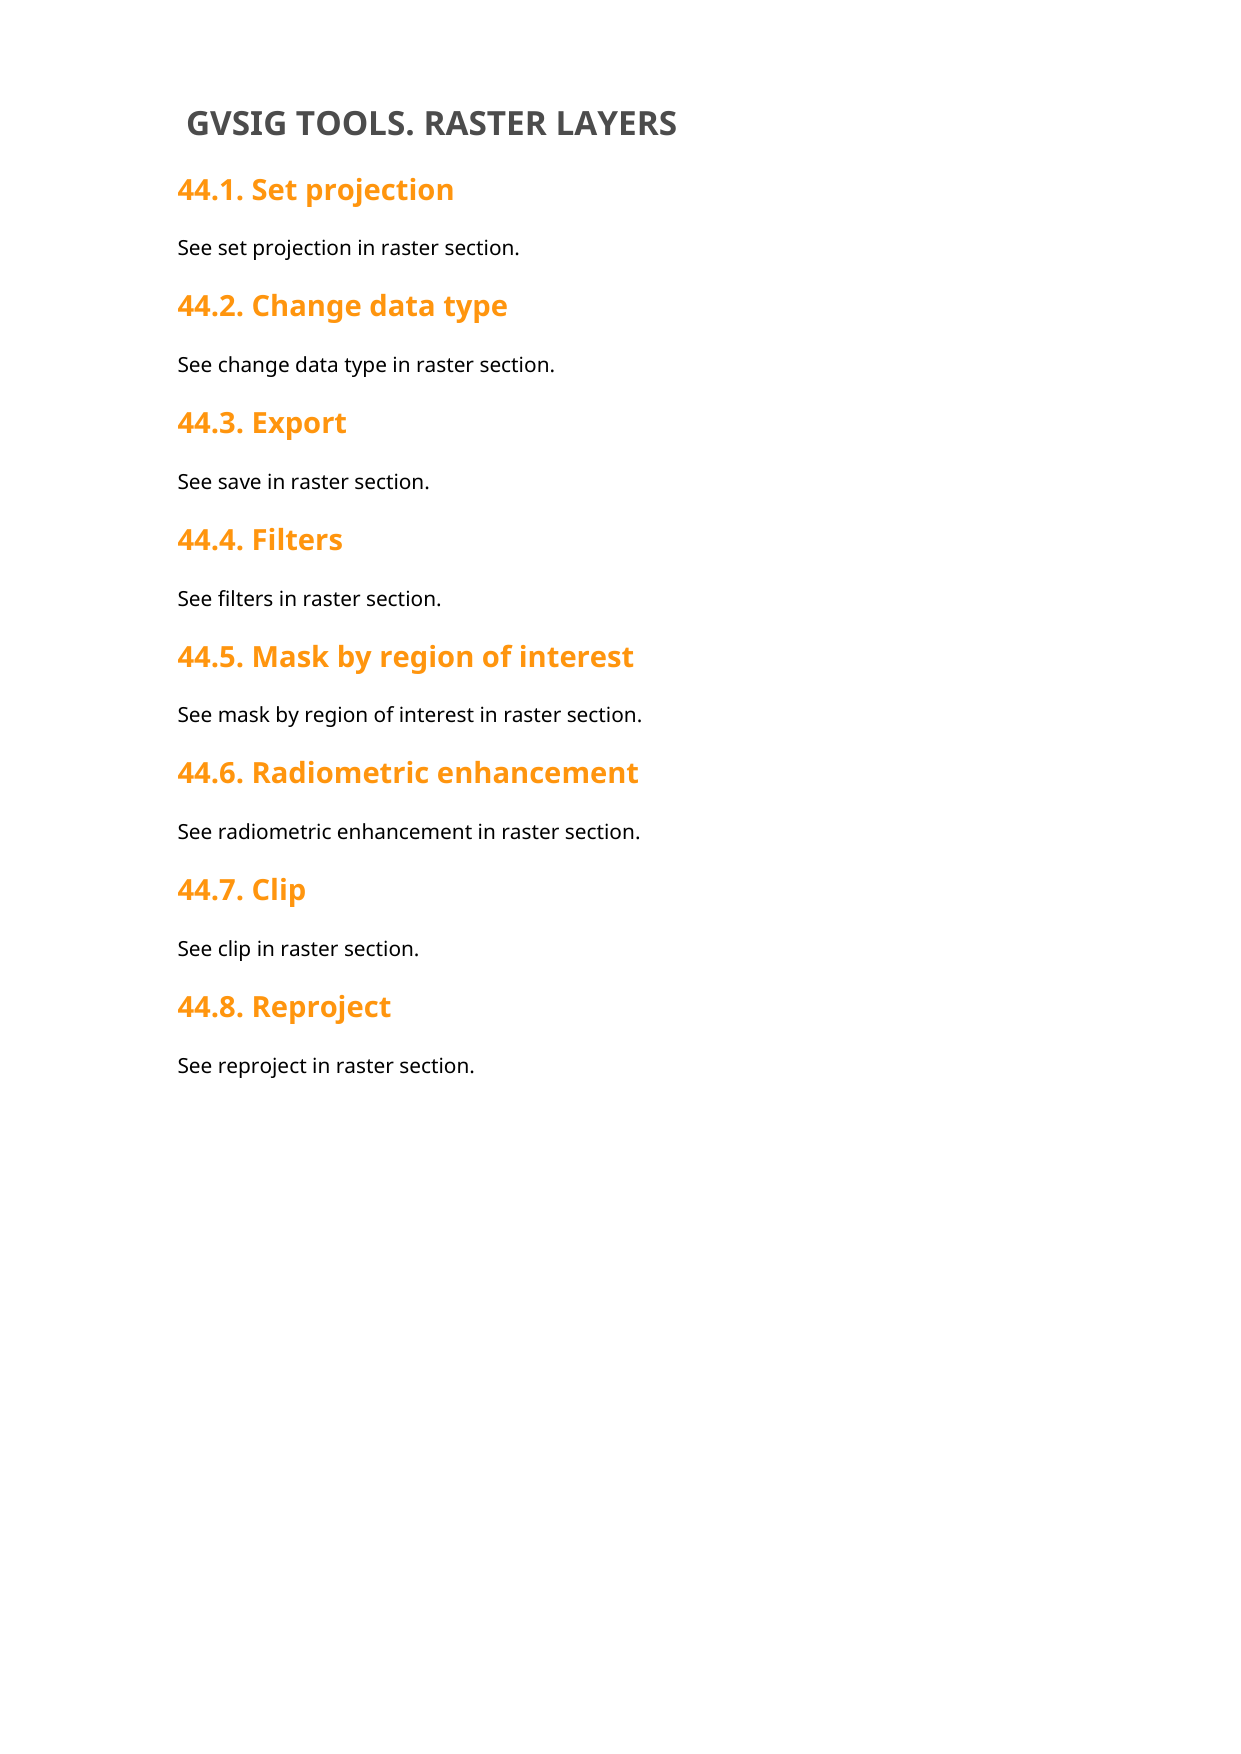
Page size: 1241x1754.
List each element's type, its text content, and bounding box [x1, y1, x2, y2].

text See radiometric enhancement in raster section. [177, 817, 1125, 846]
text See reproject in raster section. [177, 1051, 1125, 1079]
subtitle 44.2. Change data type [177, 286, 1125, 325]
subtitle 44.6. Radiometric enhancement [177, 753, 1125, 792]
text See save in raster section. [177, 467, 1125, 496]
subtitle 44.4. Filters [177, 519, 1125, 559]
subtitle 44.7. Clip [177, 869, 1125, 909]
text See filters in raster section. [177, 584, 1125, 612]
subtitle gvSIG tools. Raster layers [177, 100, 1125, 145]
text See clip in raster section. [177, 934, 1125, 963]
subtitle 44.1. Set projection [177, 169, 1125, 208]
subtitle 44.5. Mask by region of interest [177, 636, 1125, 676]
subtitle 44.3. Export [177, 402, 1125, 442]
text See set projection in raster section. [177, 233, 1125, 262]
text See change data type in raster section. [177, 350, 1125, 379]
text See mask by region of interest in raster section. [177, 701, 1125, 729]
subtitle 44.8. Reproject [177, 986, 1125, 1026]
